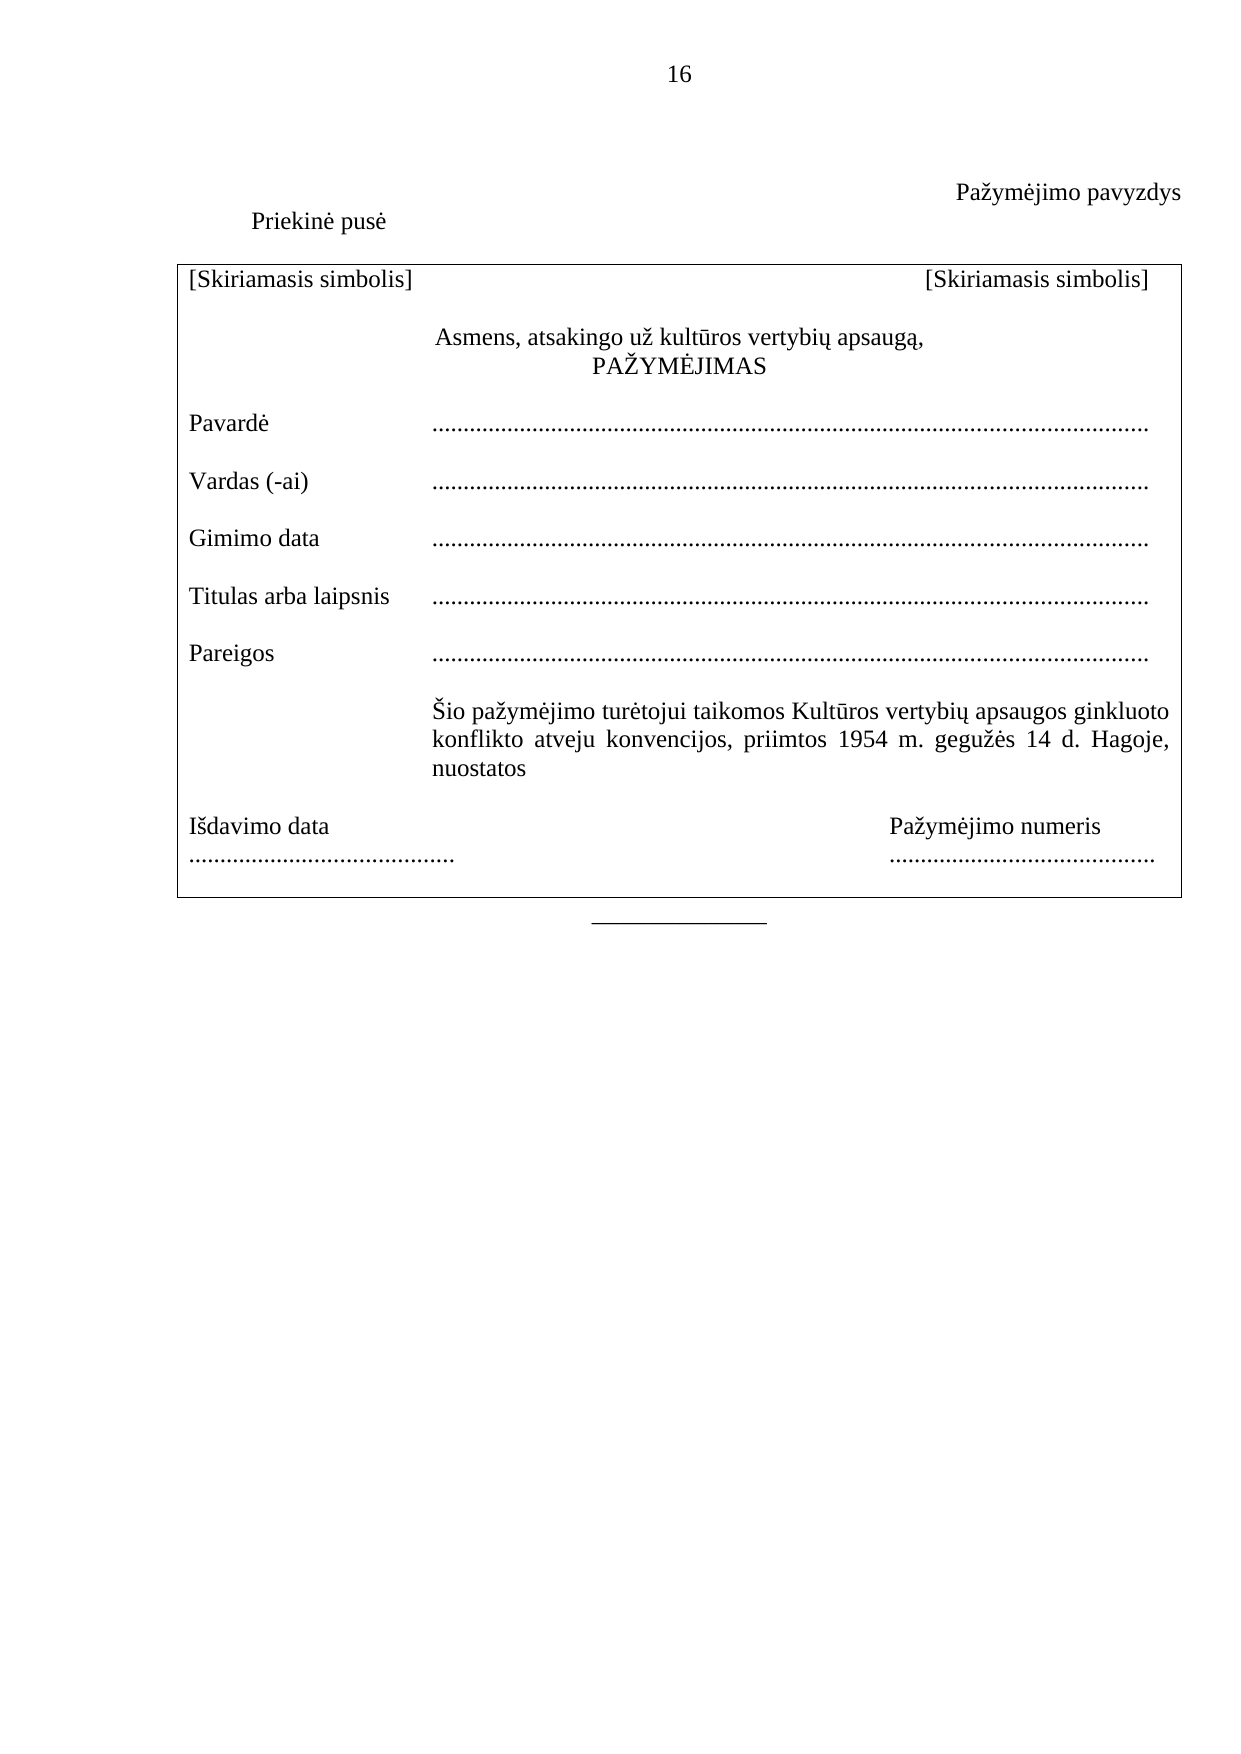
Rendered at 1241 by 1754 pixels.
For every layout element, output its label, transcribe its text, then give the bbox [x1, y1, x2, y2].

text Pažymėjimo pavyzdys [177, 177, 1181, 206]
text Priekinė pusė [177, 206, 1181, 235]
table_header [Skiriamasis simbolis] [Skiriamasis simbolis] Asmens, atsakingo už kultūros vertybių apsaugą, PAŽYMĖJIMAS Pavardė Vardas (-ai) Gimimo data Titulas arba laipsnis Pareigos Šio pažymėjimo turėtojui taikomos Kultūros vertybių apsaugos ginkluoto konflikto atveju konvencijos, priimtos 1954 m. gegužės 14 d. Hagoje, nuostatos Išdavimo data Pažymėjimo numeris [178, 265, 1181, 897]
text ______________ [177, 898, 1181, 927]
